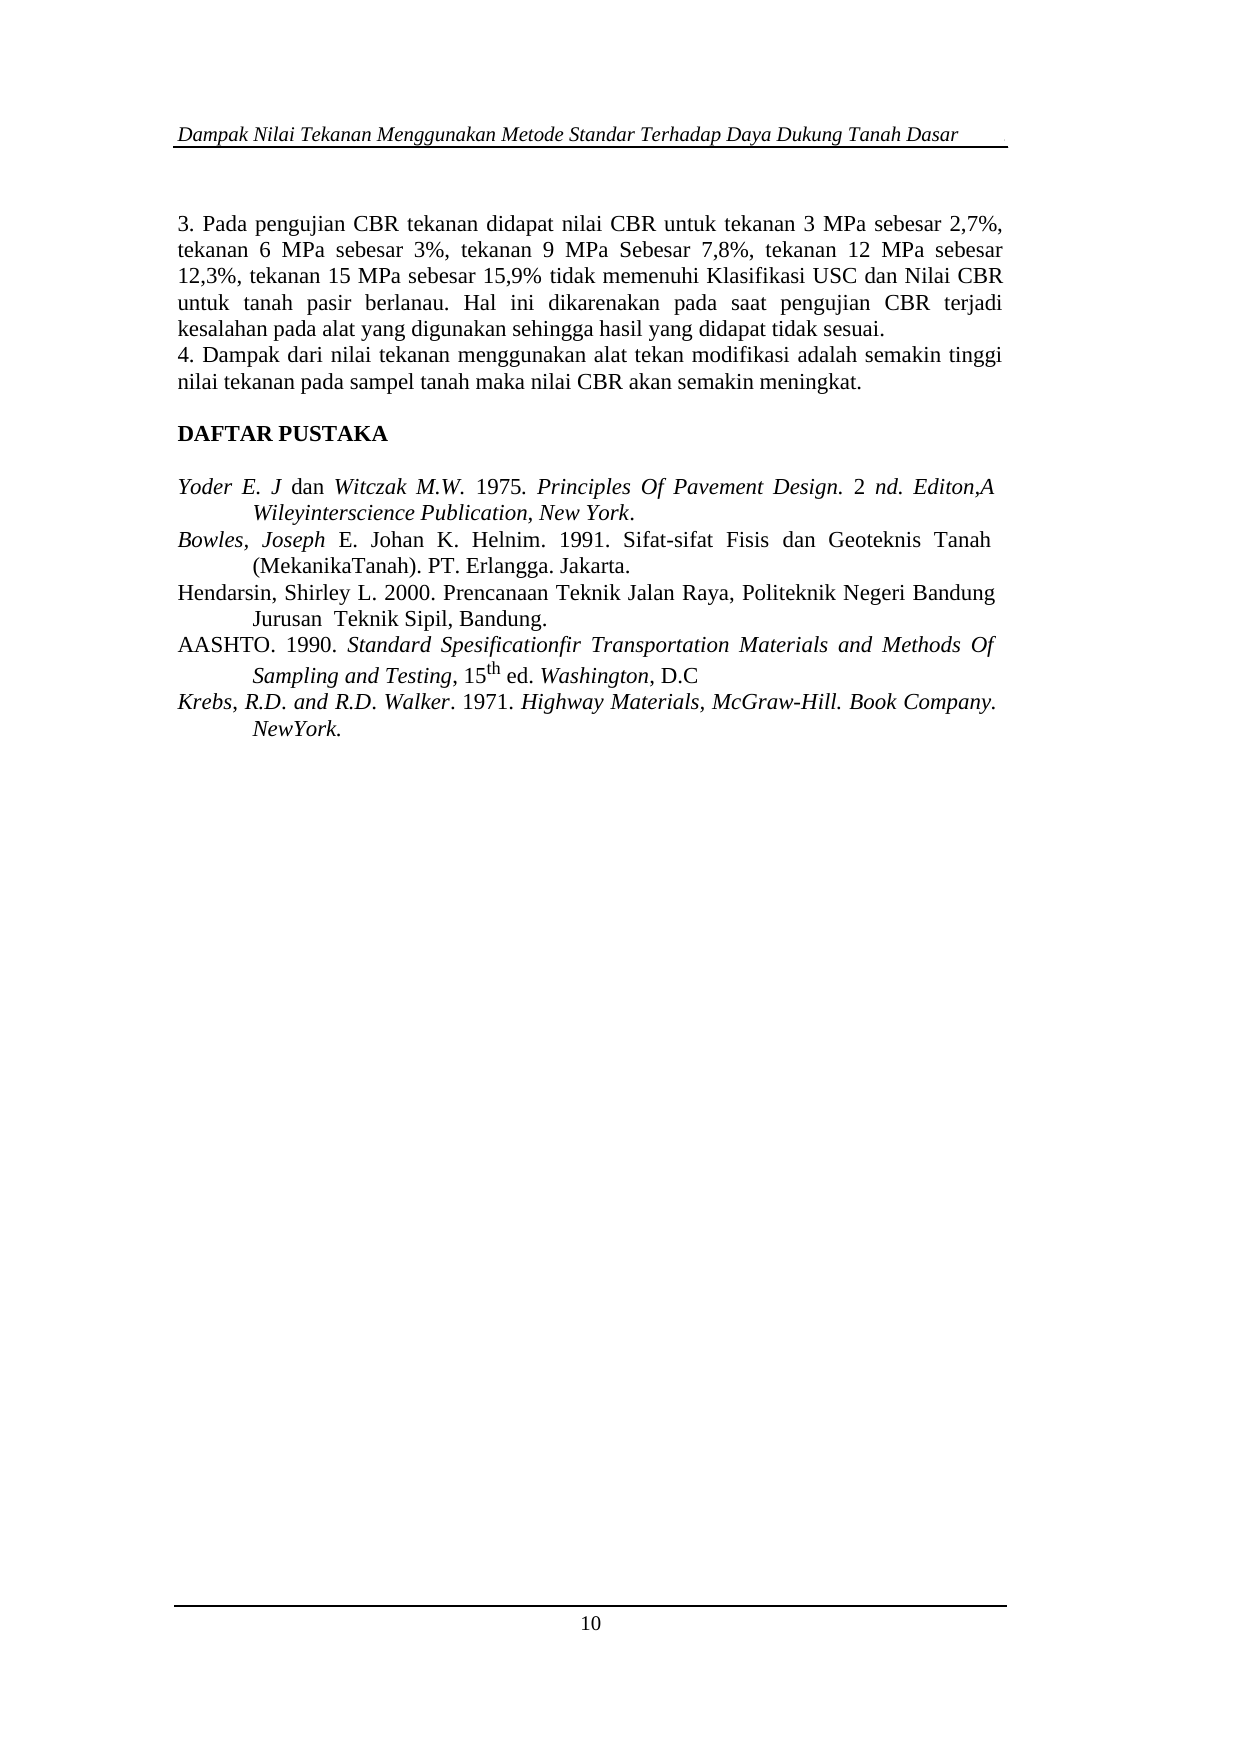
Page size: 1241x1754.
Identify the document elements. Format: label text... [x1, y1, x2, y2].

text DAFTAR PUSTAKA [177, 420, 1004, 447]
text Yoder E. J dan Witczak M.W. 1975. Principles Of Pavement Design. 2 nd. Editon,A Wileyinterscience Publication, New York. [177, 473, 1004, 526]
text 3. Pada pengujian CBR tekanan didapat nilai CBR untuk tekanan 3 MPa sebesar 2,7%, tekanan 6 MPa sebesar 3%, tekanan 9 MPa Sebesar 7,8%, tekanan 12 MPa sebesar 12,3%, tekanan 15 MPa sebesar 15,9% tidak memenuhi Klasifikasi USC dan Nilai CBR untuk tanah pasir berlanau. Hal ini dikarenakan pada saat pengujian CBR terjadi kesalahan pada alat yang digunakan sehingga hasil yang didapat tidak sesuai. [177, 209, 1004, 341]
text AASHTO. 1990. Standard Spesificationfir Transportation Materials and Methods Of Sampling and Testing, 15th ed. Washington, D.C [177, 631, 1004, 688]
text 4. Dampak dari nilai tekanan menggunakan alat tekan modifikasi adalah semakin tinggi nilai tekanan pada sampel tanah maka nilai CBR akan semakin meningkat. [177, 341, 1004, 394]
text Krebs, R.D. and R.D. Walker. 1971. Highway Materials, McGraw-Hill. Book Company. NewYork. [177, 688, 1004, 741]
text Bowles, Joseph E. Johan K. Helnim. 1991. Sifat-sifat Fisis dan Geoteknis Tanah (MekanikaTanah). PT. Erlangga. Jakarta. [177, 526, 1004, 578]
text Hendarsin, Shirley L. 2000. Prencanaan Teknik Jalan Raya, Politeknik Negeri Bandung Jurusan Teknik Sipil, Bandung. [177, 578, 1004, 631]
